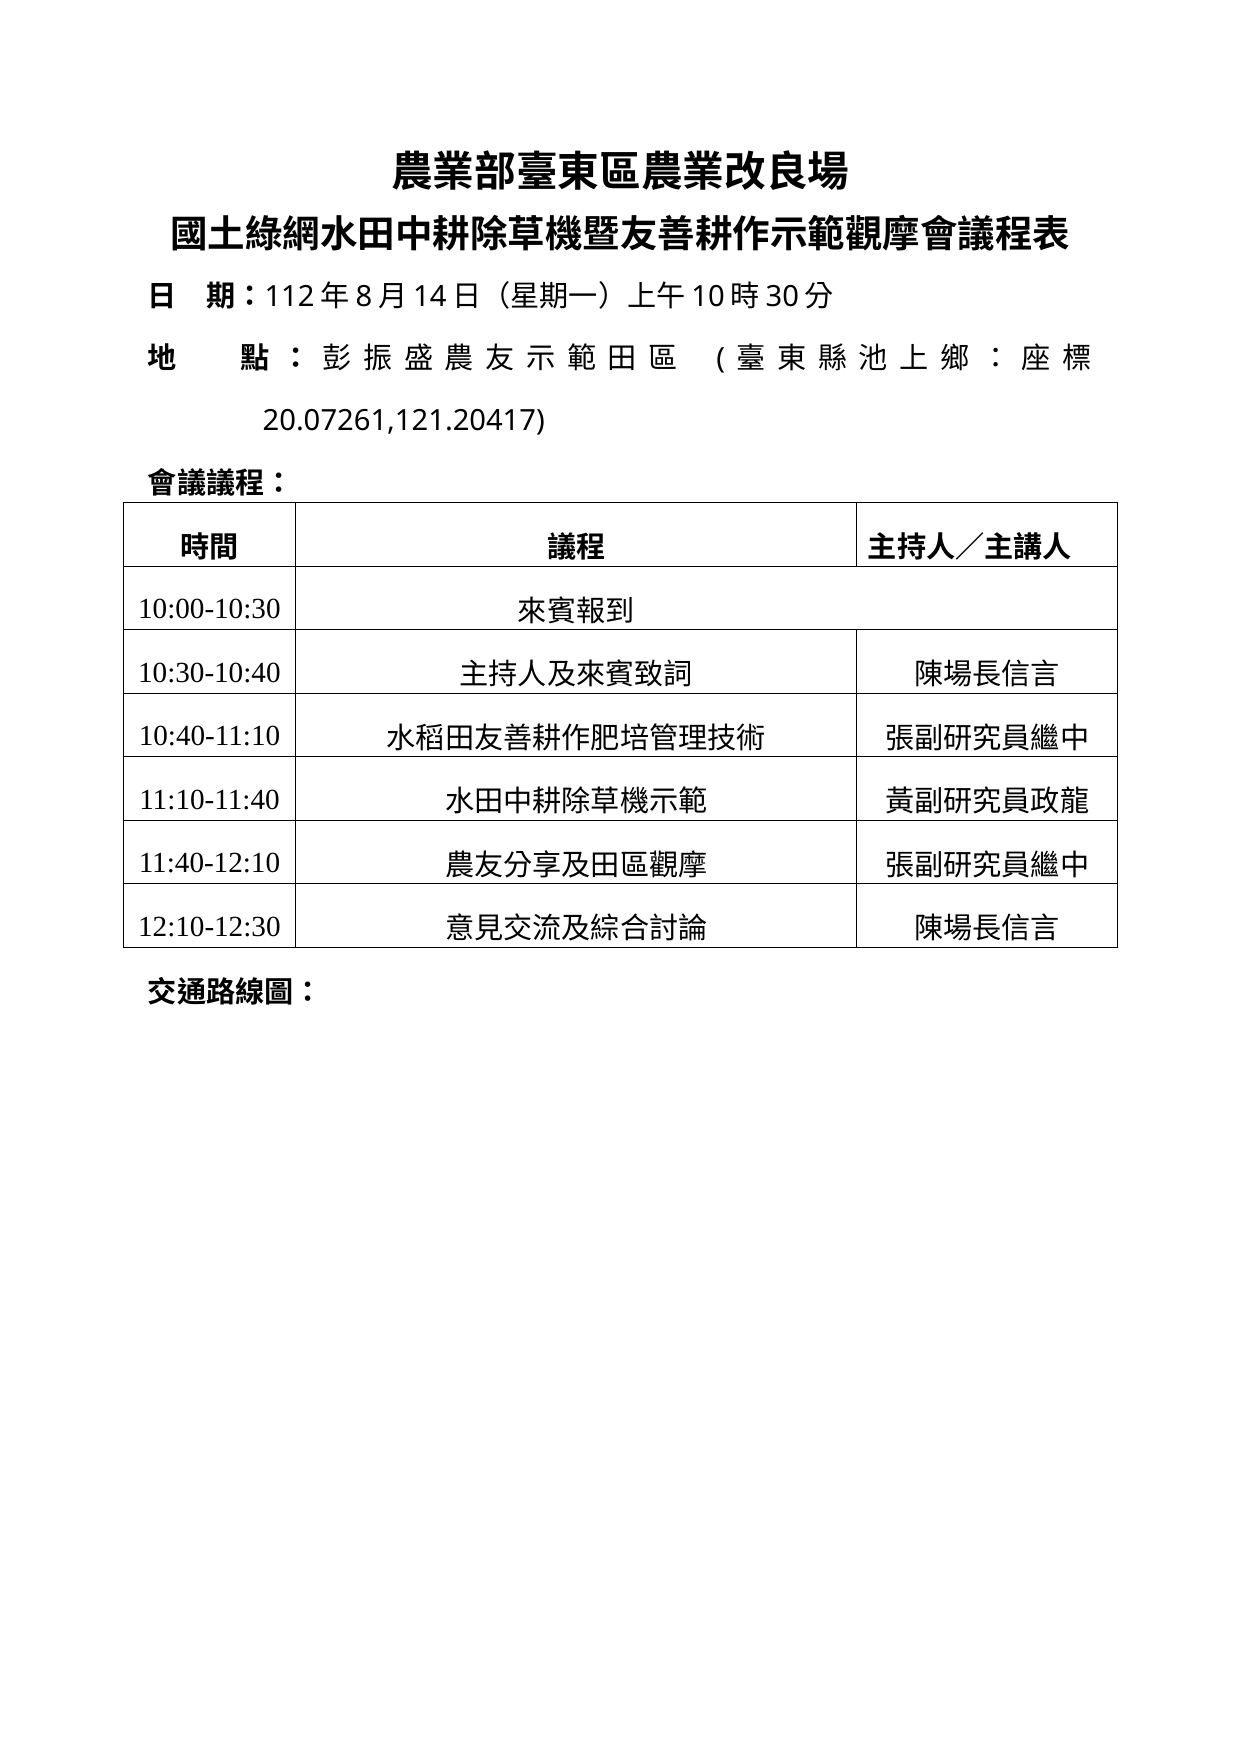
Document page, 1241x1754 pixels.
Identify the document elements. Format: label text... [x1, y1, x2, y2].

text 農業部臺東區農業改良場 [148, 127, 1092, 189]
table_cell 黃副研究員政龍 [857, 757, 1117, 820]
table_cell 水田中耕除草機示範 [296, 757, 856, 820]
table_cell 主持人及來賓致詞 [296, 630, 856, 693]
text 日 期：112年8月14日（星期一）上午10時30分 [148, 252, 1092, 314]
table_cell 10:40-11:10 [124, 694, 295, 756]
table_cell 11:10-11:40 [124, 757, 295, 820]
table_header 時間 [124, 503, 295, 566]
table_cell 張副研究員繼中 [857, 821, 1117, 883]
table_cell 來賓報到 [296, 567, 856, 629]
table_cell 10:00-10:30 [124, 567, 295, 629]
table_cell 農友分享及田區觀摩 [296, 821, 856, 883]
table_cell 10:30-10:40 [124, 630, 295, 693]
table_cell 陳場長信言 [857, 884, 1117, 947]
table_header 主持人／主講人 [857, 503, 1117, 566]
text 會議議程： [148, 439, 1092, 502]
table_cell 12:10-12:30 [124, 884, 295, 947]
table_cell 水稻田友善耕作肥培管理技術 [296, 694, 856, 756]
table_cell [856, 567, 1117, 629]
table_cell 11:40-12:10 [124, 821, 295, 883]
text 地 點：彭振盛農友示範田區 (臺東縣池上鄉：座標20.07261,121.20417) [148, 314, 1092, 439]
text 交通路線圖： [148, 948, 1092, 1010]
table_header 議程 [296, 503, 856, 566]
table_cell 陳場長信言 [857, 630, 1117, 693]
table_cell 張副研究員繼中 [857, 694, 1117, 756]
table_cell 意見交流及綜合討論 [296, 884, 856, 947]
text 國土綠網水田中耕除草機暨友善耕作示範觀摩會議程表 [148, 189, 1092, 252]
